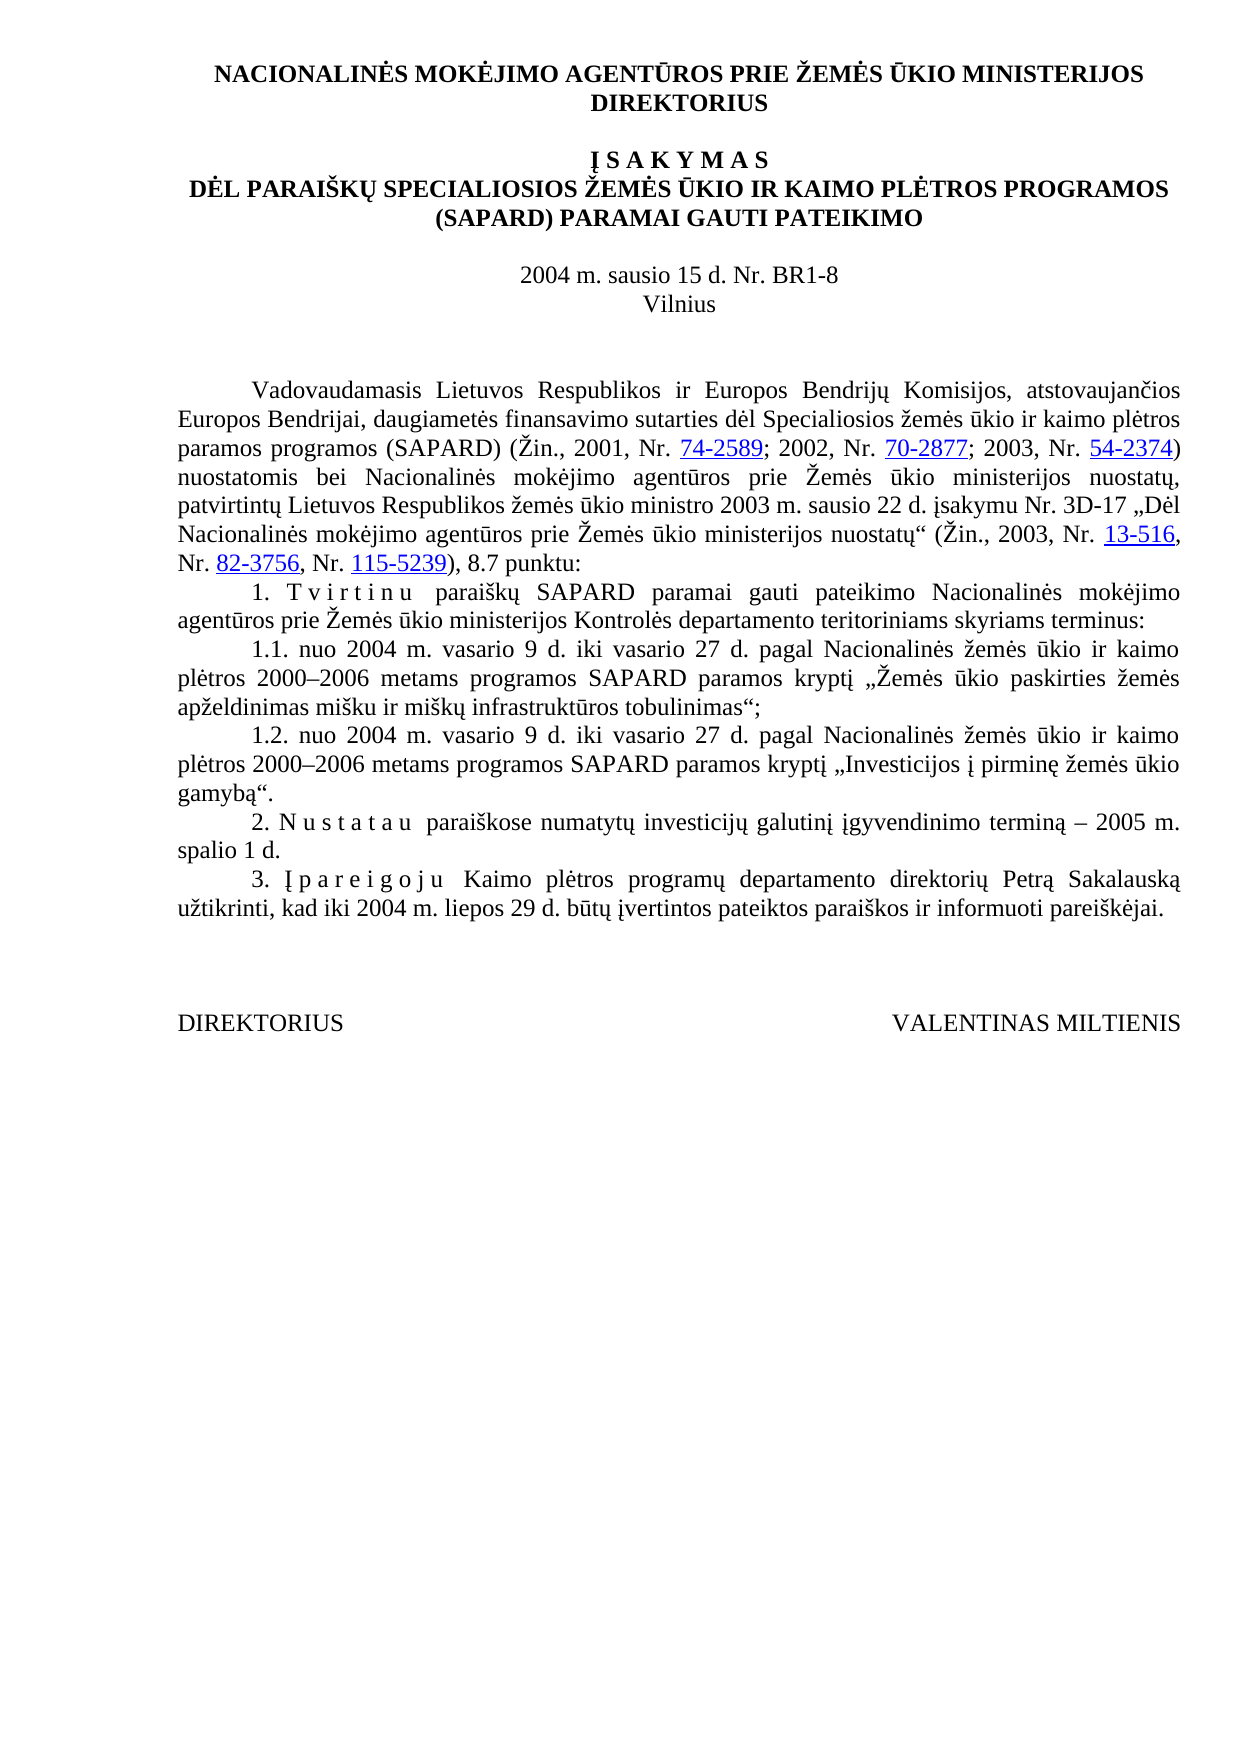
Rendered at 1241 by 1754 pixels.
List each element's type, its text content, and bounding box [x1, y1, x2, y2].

text 1.2. nuo 2004 m. vasario 9 d. iki vasario 27 d. pagal Nacionalinės žemės ūkio ir kaimo plėtros 2000–2006 metams programos SAPARD paramos kryptį „Investicijos į pirminę žemės ūkio gamybą“. [177, 720, 1181, 807]
text Į S A K Y M A S [177, 145, 1181, 174]
text Vilnius [177, 289, 1181, 318]
text 2. Nustatau paraiškose numatytų investicijų galutinį įgyvendinimo terminą – 2005 m. spalio 1 d. [177, 807, 1181, 864]
text Vadovaudamasis Lietuvos Respublikos ir Europos Bendrijų Komisijos, atstovaujančios Europos Bendrijai, daugiametės finansavimo sutarties dėl Specialiosios žemės ūkio ir kaimo plėtros paramos programos (SAPARD) (Žin., 2001, Nr. 74-2589; 2002, Nr. 70-2877; 2003, Nr. 54-2374) nuostatomis bei Nacionalinės mokėjimo agentūros prie Žemės ūkio ministerijos nuostatų, patvirtintų Lietuvos Respublikos žemės ūkio ministro 2003 m. sausio 22 d. įsakymu Nr. 3D-17 „Dėl Nacionalinės mokėjimo agentūros prie Žemės ūkio ministerijos nuostatų“ (Žin., 2003, Nr. 13-516, Nr. 82-3756, Nr. 115-5239), 8.7 punktu: [177, 375, 1181, 577]
text 1. Tvirtinu paraiškų SAPARD paramai gauti pateikimo Nacionalinės mokėjimo agentūros prie Žemės ūkio ministerijos Kontrolės departamento teritoriniams skyriams terminus: [177, 577, 1181, 634]
text DĖL PARAIŠKŲ SPECIALIOSIOS ŽEMĖS ŪKIO IR KAIMO PLĖTROS PROGRAMOS (SAPARD) PARAMAI GAUTI PATEIKIMO [177, 174, 1181, 232]
text NACIONALINĖS MOKĖJIMO AGENTŪROS PRIE ŽEMĖS ŪKIO MINISTERIJOS DIREKTORIUS [177, 59, 1181, 117]
text 1.1. nuo 2004 m. vasario 9 d. iki vasario 27 d. pagal Nacionalinės žemės ūkio ir kaimo plėtros 2000–2006 metams programos SAPARD paramos kryptį „Žemės ūkio paskirties žemės apželdinimas mišku ir miškų infrastruktūros tobulinimas“; [177, 634, 1181, 720]
text DIREKTORIUS VALENTINAS MILTIENIS [177, 1008, 1181, 1037]
text 2004 m. sausio 15 d. Nr. BR1-8 [177, 260, 1181, 289]
text 3. Įpareigoju Kaimo plėtros programų departamento direktorių Petrą Sakalauską užtikrinti, kad iki 2004 m. liepos 29 d. būtų įvertintos pateiktos paraiškos ir informuoti pareiškėjai. [177, 864, 1181, 922]
